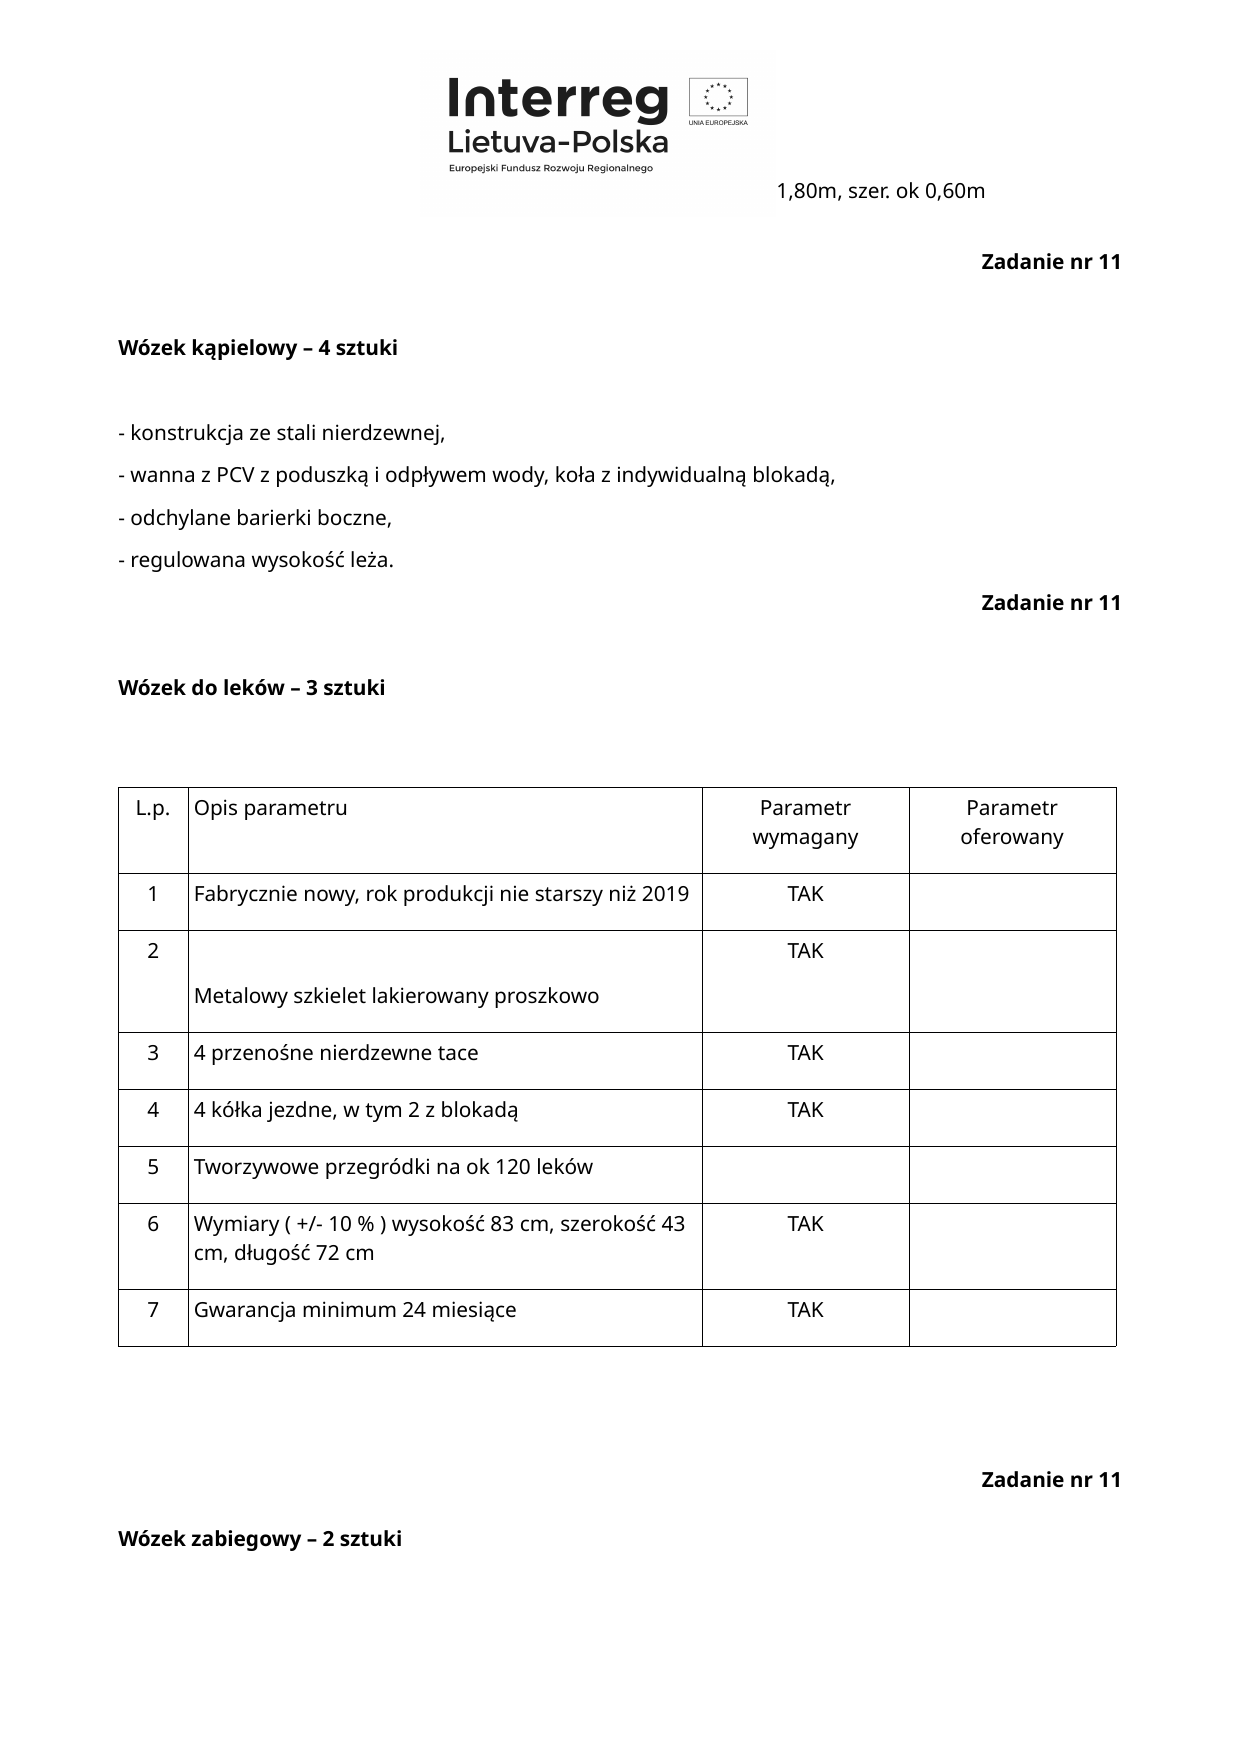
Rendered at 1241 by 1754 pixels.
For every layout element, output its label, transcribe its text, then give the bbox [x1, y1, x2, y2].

table_cell Metalowy szkielet lakierowany proszkowo [189, 931, 702, 1032]
table_cell 4 przenośne nierdzewne tace [189, 1033, 702, 1089]
table_cell TAK [703, 1090, 909, 1146]
text - odchylane barierki boczne, [118, 503, 1122, 531]
table_cell 4 kółka jezdne, w tym 2 z blokadą [189, 1090, 702, 1146]
table_header Parametr wymagany [703, 788, 909, 873]
table_cell 5 [119, 1147, 188, 1203]
table_cell [910, 1204, 1116, 1289]
table_cell TAK [703, 874, 909, 930]
table_cell 3 [119, 1033, 188, 1089]
table_cell Wymiary ( +/- 10 % ) wysokość 83 cm, szerokość 43 cm, długość 72 cm [189, 1204, 702, 1289]
table_cell [910, 1090, 1116, 1146]
table_header L.p. [119, 788, 188, 873]
table_cell 6 [119, 1204, 188, 1289]
table_cell Fabrycznie nowy, rok produkcji nie starszy niż 2019 [189, 874, 702, 930]
table_cell TAK [703, 1290, 909, 1346]
table_header Opis parametru [189, 788, 702, 873]
text Zadanie nr 11 [118, 588, 1122, 617]
table_cell [910, 931, 1116, 1032]
text [118, 176, 420, 205]
text - konstrukcja ze stali nierdzewnej, [118, 418, 1122, 446]
text Wózek zabiegowy – 2 sztuki [118, 1524, 1122, 1552]
picture [420, 50, 777, 217]
table_cell TAK [703, 1033, 909, 1089]
text Wózek do leków – 3 sztuki [118, 673, 1122, 702]
table_cell 7 [119, 1290, 188, 1346]
table_cell [910, 1147, 1116, 1203]
table_cell 4 [119, 1090, 188, 1146]
text Wózek kąpielowy – 4 sztuki [118, 333, 1122, 361]
text Zadanie nr 11 [118, 1465, 1122, 1493]
table_cell Tworzywowe przegródki na ok 120 leków [189, 1147, 702, 1203]
table_cell Gwarancja minimum 24 miesiące [189, 1290, 702, 1346]
table_cell TAK [703, 1204, 909, 1289]
table_cell [910, 1033, 1116, 1089]
table_cell 1 [119, 874, 188, 930]
table_cell [703, 1147, 909, 1203]
table_cell [910, 1290, 1116, 1346]
table_cell TAK [703, 931, 909, 1032]
text - wanna z PCV z poduszką i odpływem wody, koła z indywidualną blokadą, [118, 460, 1122, 489]
table_header Parametr oferowany [910, 788, 1116, 873]
table_cell [910, 874, 1116, 930]
text Zadanie nr 11 [118, 247, 1122, 276]
text - regulowana wysokość leża. [118, 546, 1122, 574]
text 1,80m, szer. ok 0,60m [777, 176, 1122, 205]
table_cell 2 [119, 931, 188, 1032]
